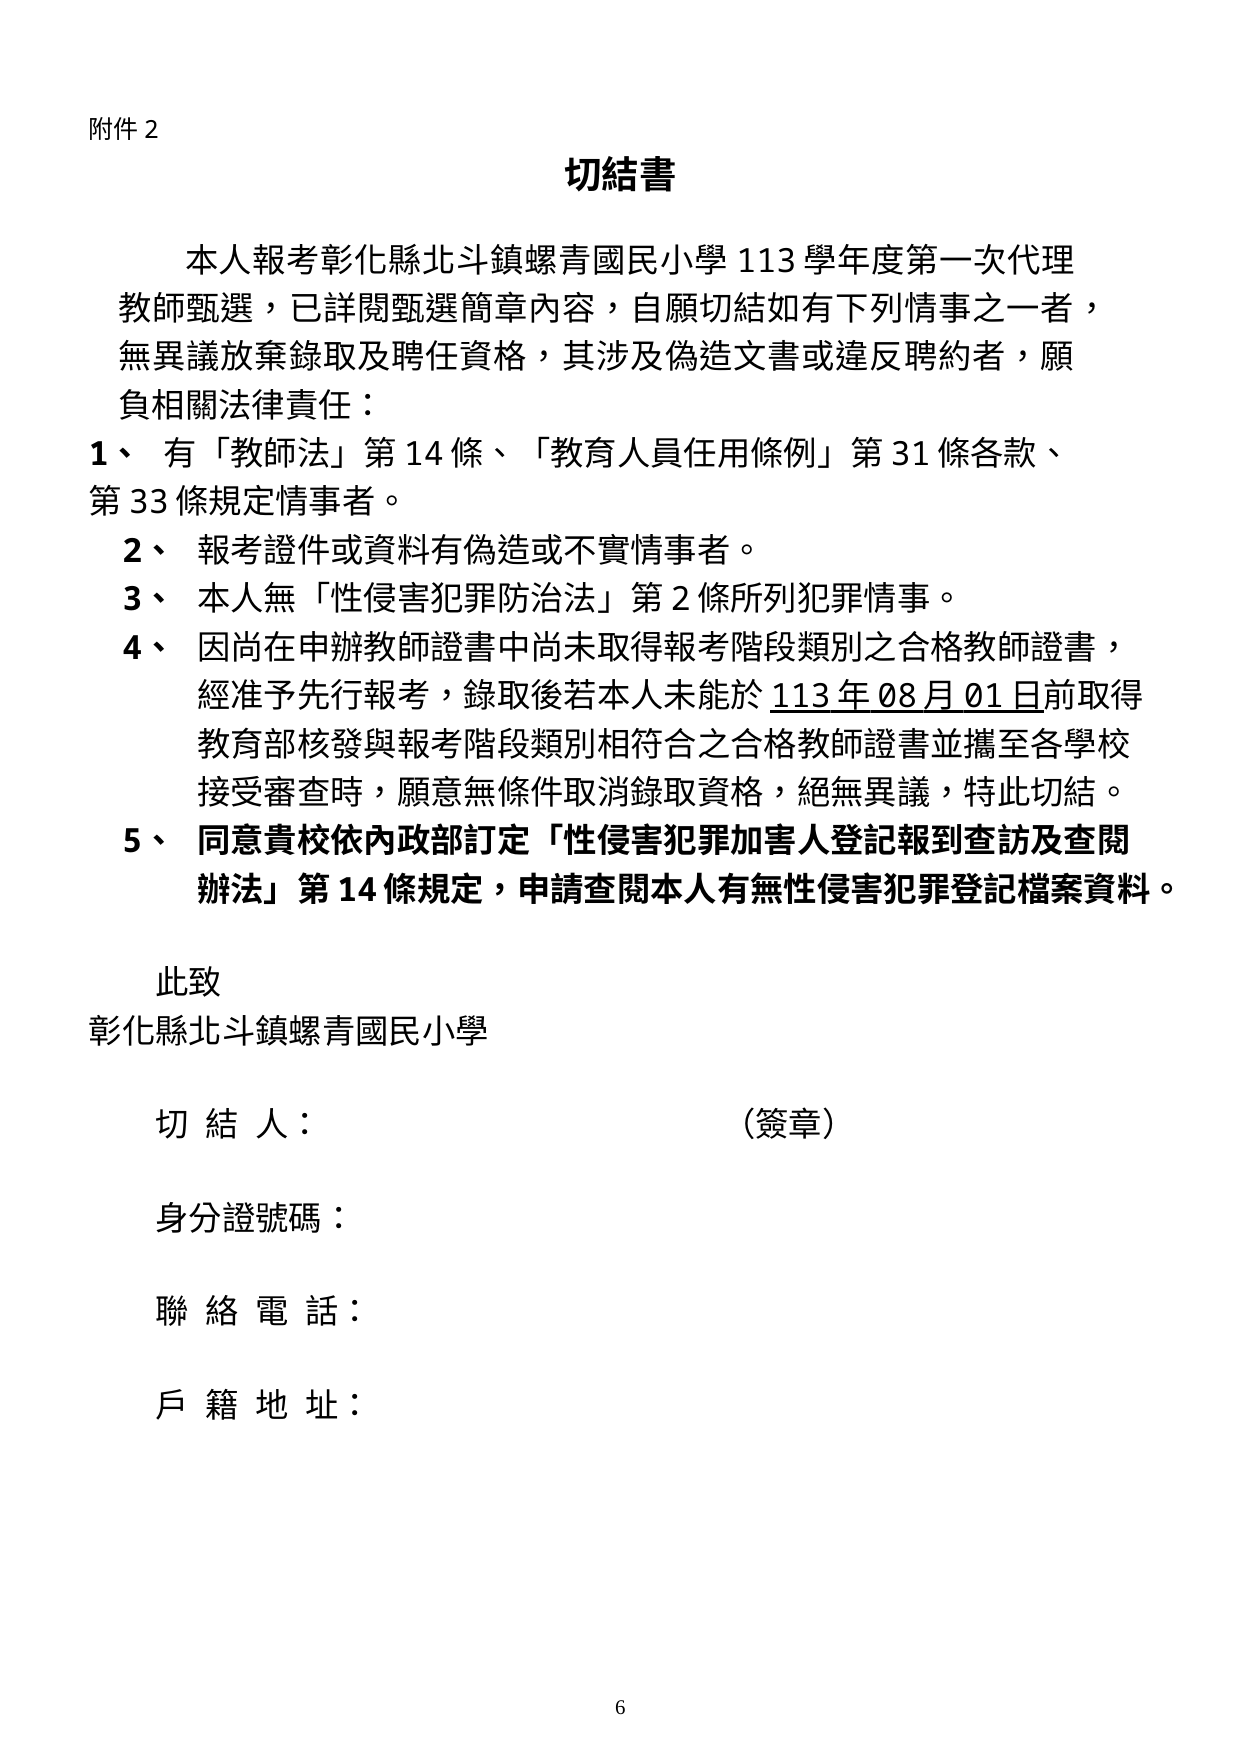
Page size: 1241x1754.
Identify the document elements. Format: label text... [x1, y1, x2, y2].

text 切結書 [89, 145, 1152, 199]
text 切 結 人： （簽章） [89, 1098, 1152, 1146]
text 彰化縣北斗鎮螺青國民小學 [89, 1004, 1152, 1053]
text 聯 絡 電 話： [89, 1285, 1152, 1333]
list 本人無「性侵害犯罪防治法」第2條所列犯罪情事。 [122, 572, 1152, 621]
list 同意貴校依內政部訂定「性侵害犯罪加害人登記報到查訪及查閱辦法」第14條規定，申請查閱本人有無性侵害犯罪登記檔案資料。 [122, 814, 1152, 911]
list 因尚在申辦教師證書中尚未取得報考階段類別之合格教師證書，經准予先行報考，錄取後若本人未能於113年08月01日前取得教育部核發與報考階段類別相符合之合格教師證書並攜至各學校接受審查時，願意無條件取消錄取資格，絕無異議，特此切結。 [122, 621, 1152, 814]
text 本人報考彰化縣北斗鎮螺青國民小學113學年度第一次代理教師甄選，已詳閱甄選簡章內容，自願切結如有下列情事之一者，無異議放棄錄取及聘任資格，其涉及偽造文書或違反聘約者，願負相關法律責任： [118, 234, 1075, 427]
text 附件2 [89, 109, 1152, 145]
text 此致 [89, 956, 1152, 1004]
list 有「教師法」第14條、「教育人員任用條例」第31條各款、第33條規定情事者。 [89, 427, 1075, 524]
list 報考證件或資料有偽造或不實情事者。 [122, 524, 1152, 572]
text 身分證號碼： [89, 1192, 1152, 1240]
text 戶 籍 地 址： [89, 1379, 1152, 1427]
